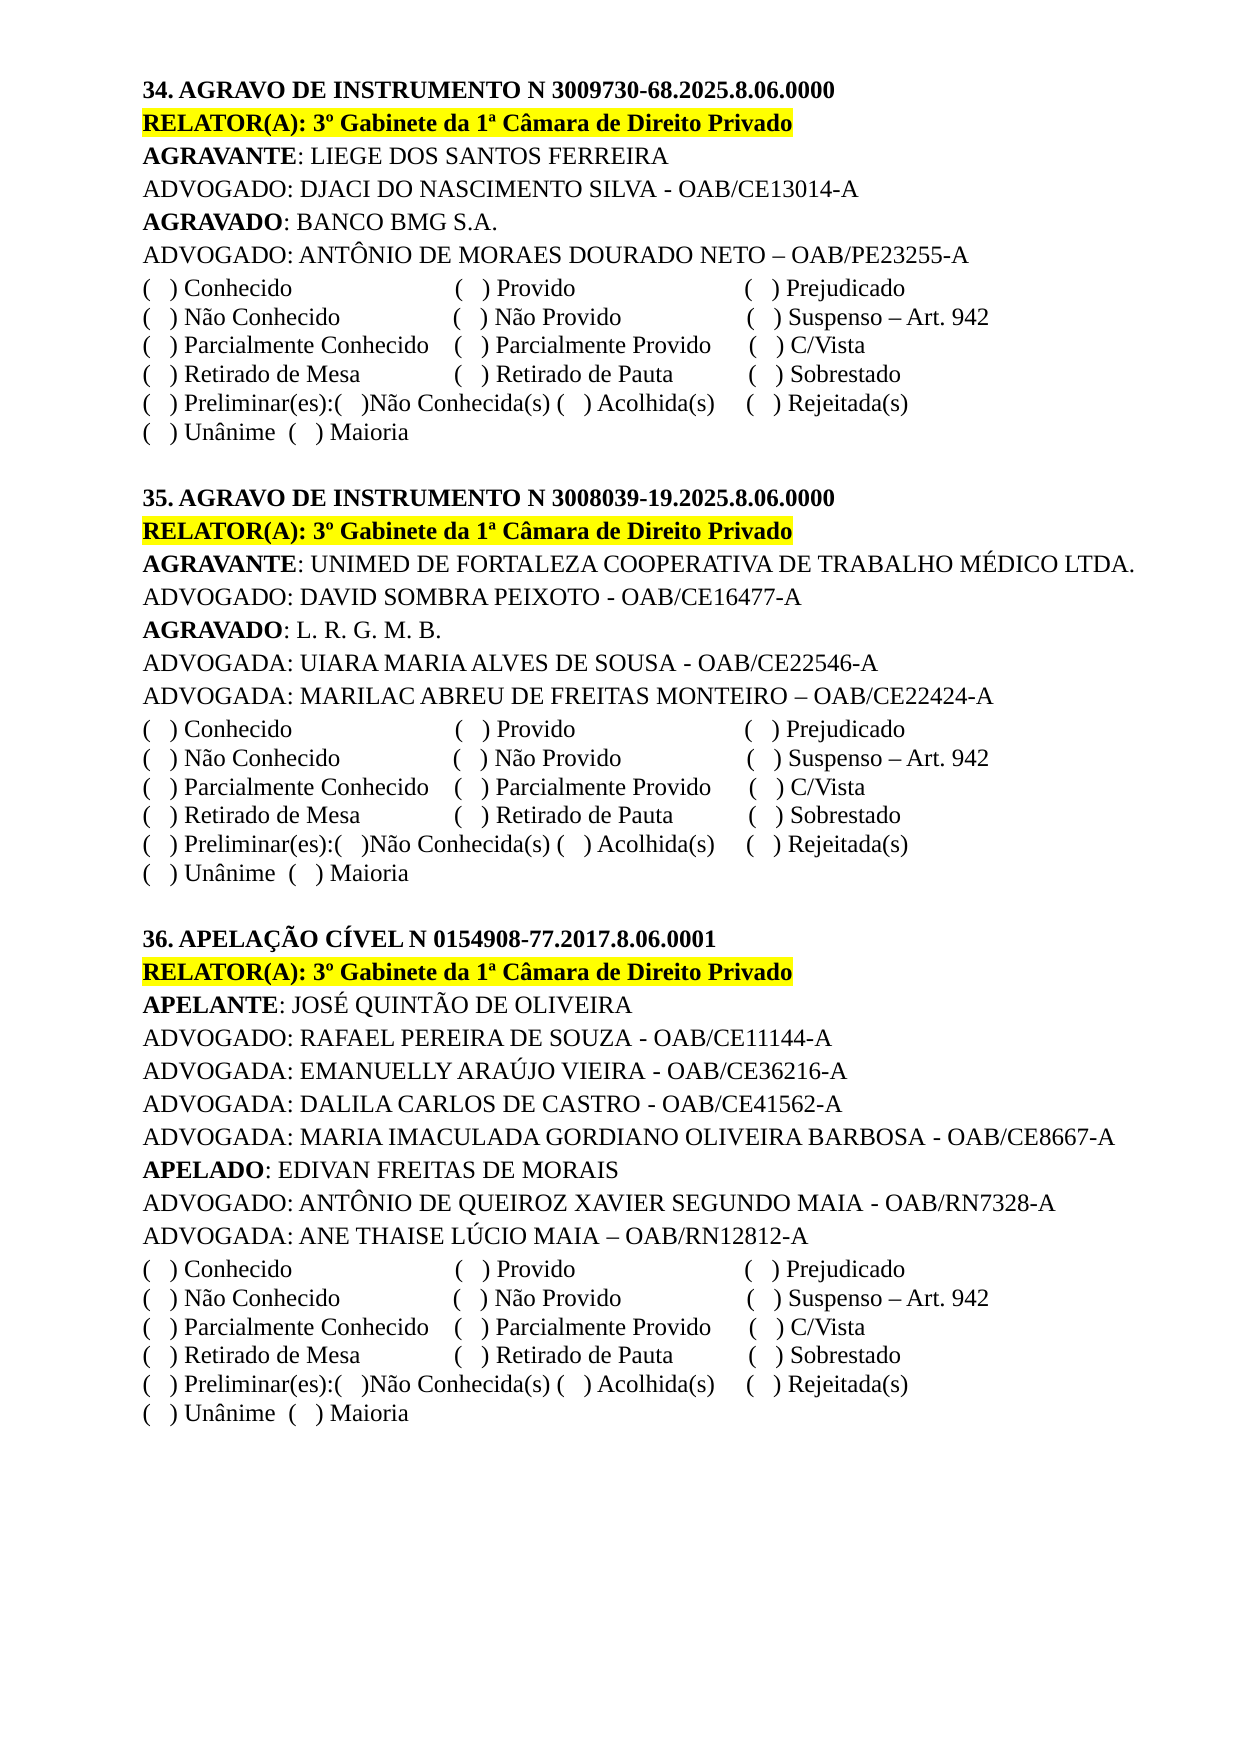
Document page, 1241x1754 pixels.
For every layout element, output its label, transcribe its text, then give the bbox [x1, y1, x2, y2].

text ( ) Preliminar(es):( )Não Conhecida(s) ( ) Acolhida(s) ( ) Rejeitada(s) [142, 388, 1158, 417]
text ( ) Unânime ( ) Maioria 35. AGRAVO DE INSTRUMENTO N 3008039-19.2025.8.06.0000 RELATOR(A): 3º Gabinete da 1ª Câmara de Direito Privado AGRAVANTE: UNIMED DE FORTALEZA COOPERATIVA DE TRABALHO MÉDICO LTDA. ADVOGADO: DAVID SOMBRA PEIXOTO - OAB/CE16477-A AGRAVADO: L. R. G. M. B. ADVOGADA: UIARA MARIA ALVES DE SOUSA - OAB/CE22546-A ADVOGADA: MARILAC ABREU DE FREITAS MONTEIRO – OAB/CE22424-A [142, 417, 1141, 710]
text ( ) Retirado de Mesa ( ) Retirado de Pauta ( ) Sobrestado [142, 359, 1158, 388]
text ( ) Parcialmente Conhecido ( ) Parcialmente Provido ( ) C/Vista [142, 772, 1158, 800]
text ( ) Conhecido ( ) Provido ( ) Prejudicado [142, 273, 1141, 302]
text ( ) Unânime ( ) Maioria [142, 1398, 1158, 1427]
text ( ) Unânime ( ) Maioria 36. APELAÇÃO CÍVEL N 0154908-77.2017.8.06.0001 RELATOR(A): 3º Gabinete da 1ª Câmara de Direito Privado APELANTE: JOSÉ QUINTÃO DE OLIVEIRA ADVOGADO: RAFAEL PEREIRA DE SOUZA - OAB/CE11144-A ADVOGADA: EMANUELLY ARAÚJO VIEIRA - OAB/CE36216-A ADVOGADA: DALILA CARLOS DE CASTRO - OAB/CE41562-A ADVOGADA: MARIA IMACULADA GORDIANO OLIVEIRA BARBOSA - OAB/CE8667-A APELADO: EDIVAN FREITAS DE MORAIS ADVOGADO: ANTÔNIO DE QUEIROZ XAVIER SEGUNDO MAIA - OAB/RN7328-A ADVOGADA: ANE THAISE LÚCIO MAIA – OAB/RN12812-A [142, 858, 1141, 1250]
text ( ) Retirado de Mesa ( ) Retirado de Pauta ( ) Sobrestado [142, 800, 1158, 829]
text ( ) Parcialmente Conhecido ( ) Parcialmente Provido ( ) C/Vista [142, 331, 1158, 359]
text ( ) Não Conhecido ( ) Não Provido ( ) Suspenso – Art. 942 [142, 1283, 1158, 1312]
text ( ) Não Conhecido ( ) Não Provido ( ) Suspenso – Art. 942 [142, 302, 1158, 331]
text ( ) Preliminar(es):( )Não Conhecida(s) ( ) Acolhida(s) ( ) Rejeitada(s) [142, 1369, 1158, 1398]
text ( ) Não Conhecido ( ) Não Provido ( ) Suspenso – Art. 942 [142, 743, 1158, 772]
text ( ) Conhecido ( ) Provido ( ) Prejudicado [142, 1254, 1141, 1283]
text ( ) Conhecido ( ) Provido ( ) Prejudicado [142, 714, 1141, 743]
text ( ) Parcialmente Conhecido ( ) Parcialmente Provido ( ) C/Vista [142, 1312, 1158, 1340]
text 34. AGRAVO DE INSTRUMENTO N 3009730-68.2025.8.06.0000 RELATOR(A): 3º Gabinete da 1ª Câmara de Direito Privado AGRAVANTE: LIEGE DOS SANTOS FERREIRA ADVOGADO: DJACI DO NASCIMENTO SILVA - OAB/CE13014-A AGRAVADO: BANCO BMG S.A. ADVOGADO: ANTÔNIO DE MORAES DOURADO NETO – OAB/PE23255-A [142, 75, 1141, 269]
text ( ) Preliminar(es):( )Não Conhecida(s) ( ) Acolhida(s) ( ) Rejeitada(s) [142, 829, 1158, 858]
text ( ) Retirado de Mesa ( ) Retirado de Pauta ( ) Sobrestado [142, 1340, 1158, 1369]
